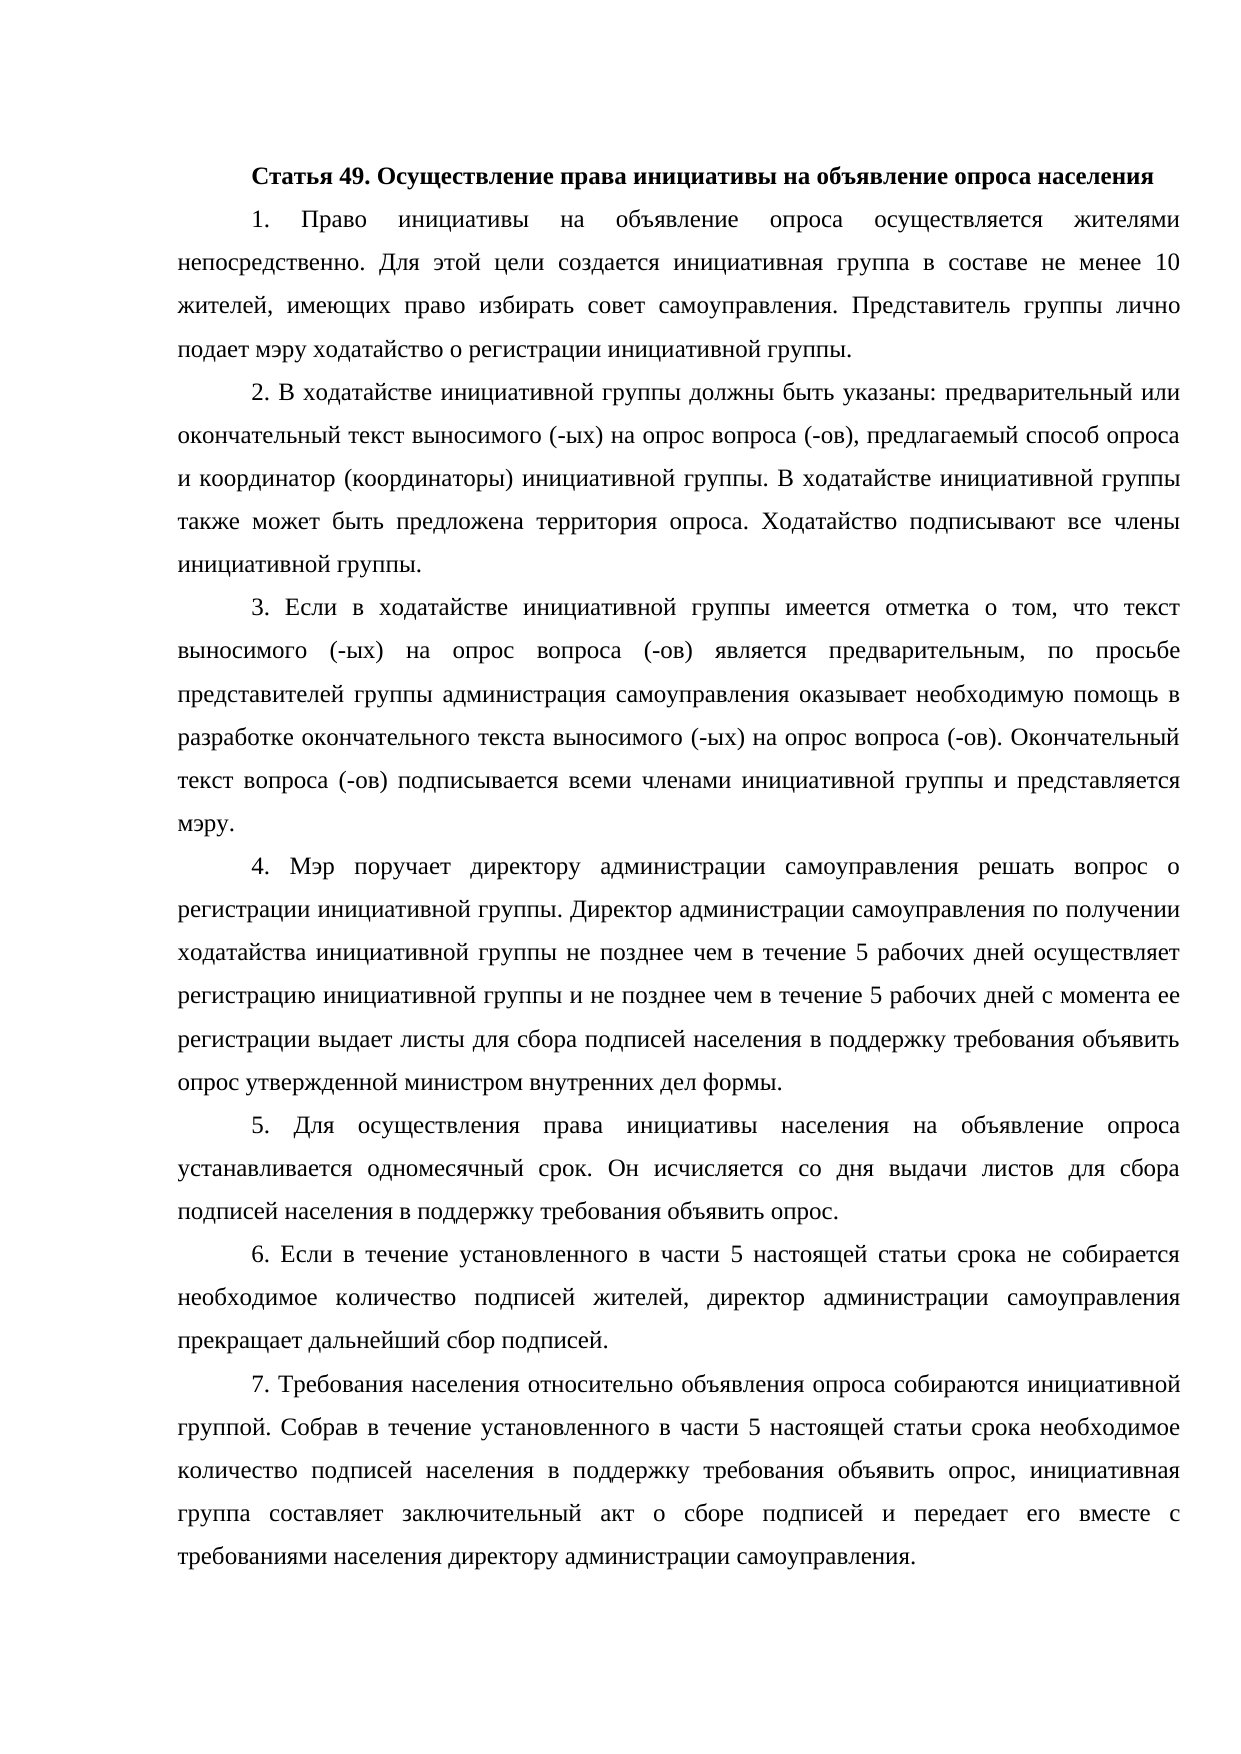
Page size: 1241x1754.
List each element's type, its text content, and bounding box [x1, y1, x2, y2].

text 1. Право инициативы на объявление опроса осуществляется жителями непосредственно. Для этой цели создается инициативная группа в составе не менее 10 жителей, имеющих право избирать совет самоуправления. Представитель группы лично подает мэру ходатайство о регистрации инициативной группы. [177, 204, 1181, 362]
text 3. Если в ходатайстве инициативной группы имеется отметка о том, что текст выносимого (-ых) на опрос вопроса (-ов) является предварительным, по просьбе представителей группы администрация самоуправления оказывает необходимую помощь в разработке окончательного текста выносимого (-ых) на опрос вопроса (-ов). Окончательный текст вопроса (-ов) подписывается всеми членами инициативной группы и представляется мэру. [177, 592, 1181, 837]
text 4. Мэр поручает директору администрации самоуправления решать вопрос о регистрации инициативной группы. Директор администрации самоуправления по получении ходатайства инициативной группы не позднее чем в течение 5 рабочих дней осуществляет регистрацию инициативной группы и не позднее чем в течение 5 рабочих дней с момента ее регистрации выдает листы для сбора подписей населения в поддержку требования объявить опрос утвержденной министром внутренних дел формы. [177, 851, 1181, 1096]
text 5. Для осуществления права инициативы населения на объявление опроса устанавливается одномесячный срок. Он исчисляется со дня выдачи листов для сбора подписей населения в поддержку требования объявить опрос. [177, 1110, 1181, 1225]
text 6. Если в течение установленного в части 5 настоящей статьи срока не собирается необходимое количество подписей жителей, директор администрации самоуправления прекращает дальнейший сбор подписей. [177, 1239, 1181, 1354]
text 2. В ходатайстве инициативной группы должны быть указаны: предварительный или окончательный текст выносимого (-ых) на опрос вопроса (-ов), предлагаемый способ опроса и координатор (координаторы) инициативной группы. В ходатайстве инициативной группы также может быть предложена территория опроса. Ходатайство подписывают все члены инициативной группы. [177, 377, 1181, 578]
text 7. Требования населения относительно объявления опроса собираются инициативной группой. Собрав в течение установленного в части 5 настоящей статьи срока необходимое количество подписей населения в поддержку требования объявить опрос, инициативная группа составляет заключительный акт о сборе подписей и передает его вместе с требованиями населения директору администрации самоуправления. [177, 1369, 1181, 1570]
text Статья 49. Осуществление права инициативы на объявление опроса населения [177, 161, 1181, 190]
